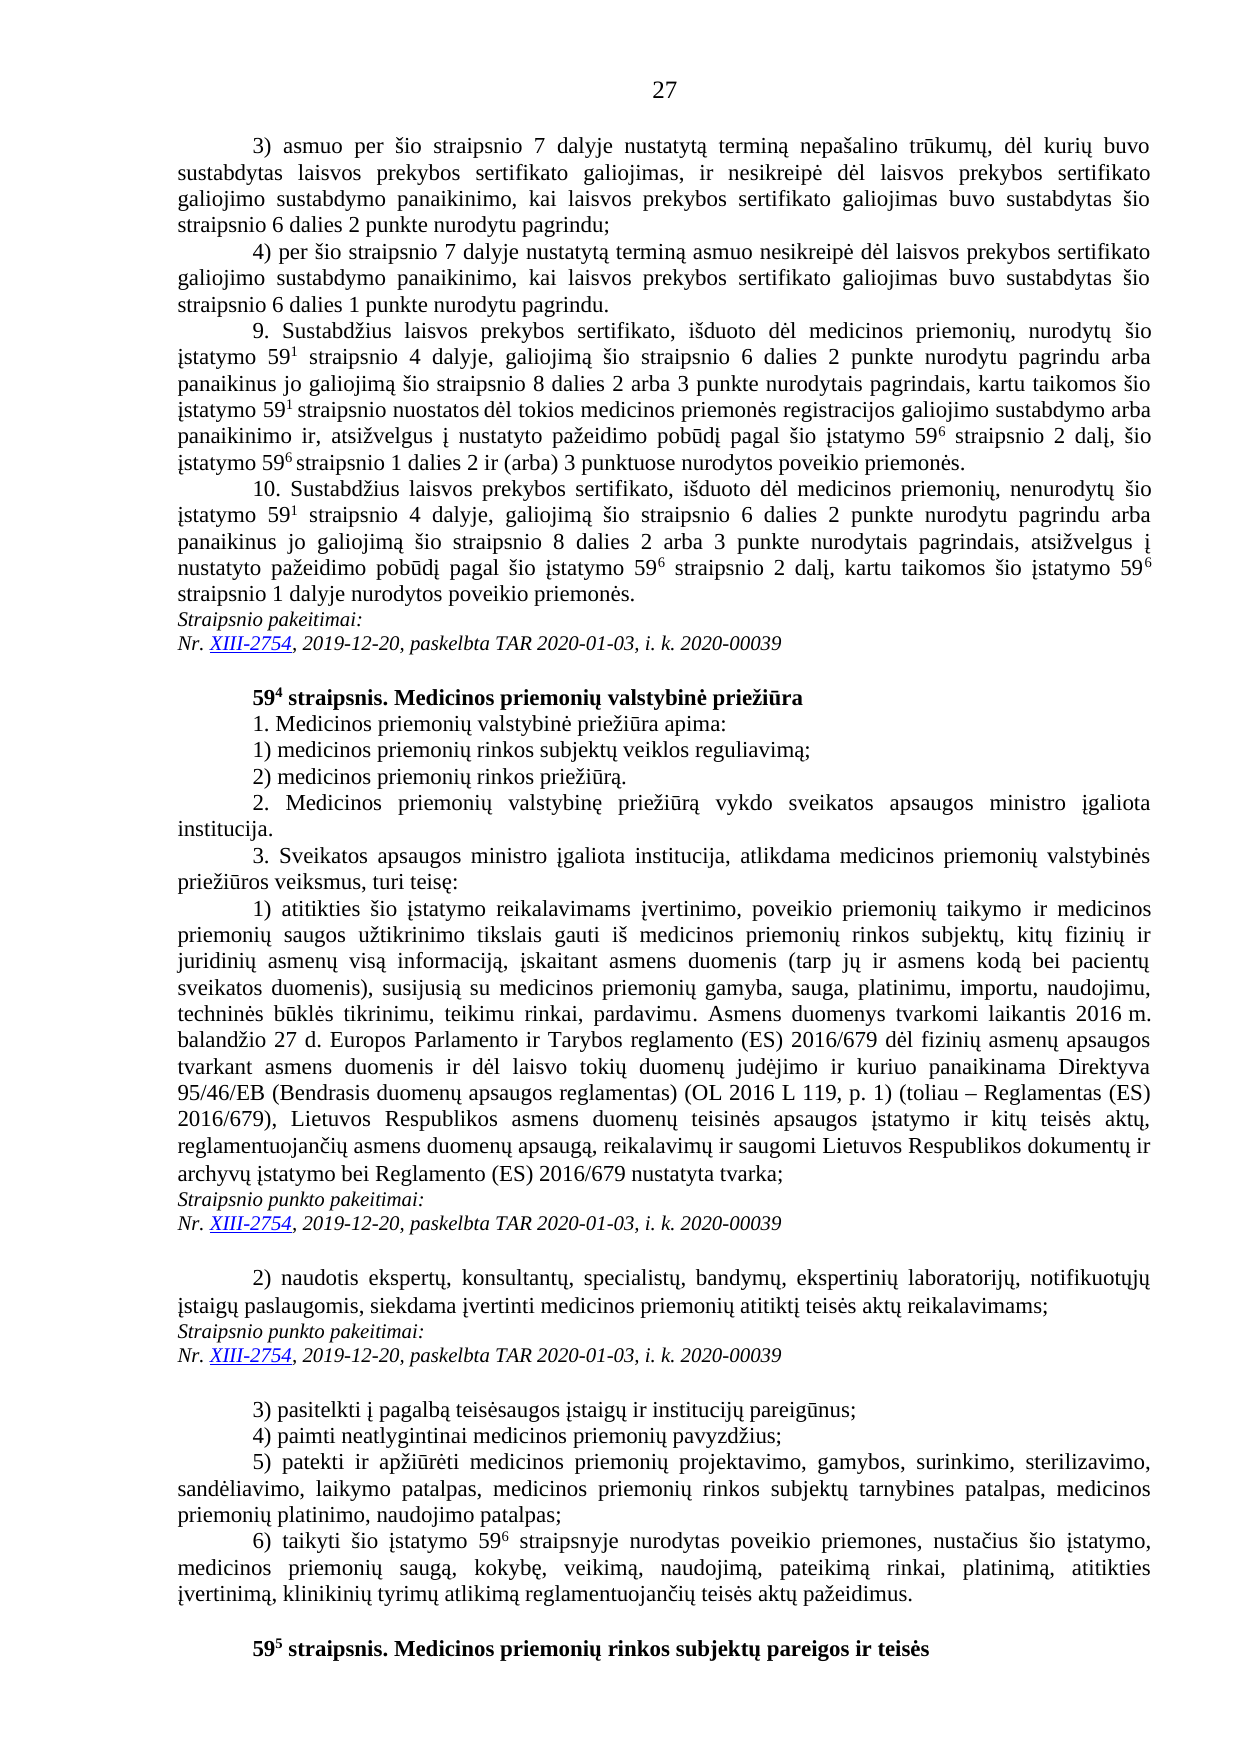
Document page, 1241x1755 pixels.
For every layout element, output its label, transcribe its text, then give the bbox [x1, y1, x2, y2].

text 2) medicinos priemonių rinkos priežiūrą. [177, 763, 1152, 789]
text Nr. XIII-2754, 2019-12-20, paskelbta TAR 2020-01-03, i. k. 2020-00039 [177, 631, 1152, 655]
text 2. Medicinos priemonių valstybinę priežiūrą vykdo sveikatos apsaugos ministro įgaliota institucija. [177, 789, 1152, 842]
text 3. Sveikatos apsaugos ministro įgaliota institucija, atlikdama medicinos priemonių valstybinės priežiūros veiksmus, turi teisę: [177, 842, 1152, 894]
text 3) pasitelkti į pagalbą teisėsaugos įstaigų ir institucijų pareigūnus; [177, 1396, 1152, 1422]
text 595 straipsnis. Medicinos priemonių rinkos subjektų pareigos ir teisės [177, 1635, 1152, 1662]
text Straipsnio punkto pakeitimai: [177, 1187, 1152, 1211]
text Nr. XIII-2754, 2019-12-20, paskelbta TAR 2020-01-03, i. k. 2020-00039 [177, 1211, 1152, 1235]
text Nr. XIII-2754, 2019-12-20, paskelbta TAR 2020-01-03, i. k. 2020-00039 [177, 1343, 1152, 1367]
text 6) taikyti šio įstatymo 596 straipsnyje nurodytas poveikio priemones, nustačius šio įstatymo, medicinos priemonių saugą, kokybę, veikimą, naudojimą, pateikimą rinkai, platinimą, atitikties įvertinimą, klinikinių tyrimų atlikimą reglamentuojančių teisės aktų pažeidimus. [177, 1527, 1152, 1607]
text 2) naudotis ekspertų, konsultantų, specialistų, bandymų, ekspertinių laboratorijų, notifikuotųjų įstaigų paslaugomis, siekdama įvertinti medicinos priemonių atitiktį teisės aktų reikalavimams; [177, 1264, 1152, 1319]
text 1. Medicinos priemonių valstybinė priežiūra apima: [177, 710, 1152, 736]
text 3) asmuo per šio straipsnio 7 dalyje nustatytą terminą nepašalino trūkumų, dėl kurių buvo sustabdytas laisvos prekybos sertifikato galiojimas, ir nesikreipė dėl laisvos prekybos sertifikato galiojimo sustabdymo panaikinimo, kai laisvos prekybos sertifikato galiojimas buvo sustabdytas šio straipsnio 6 dalies 2 punkte nurodytu pagrindu; [177, 132, 1152, 238]
text 5) patekti ir apžiūrėti medicinos priemonių projektavimo, gamybos, surinkimo, sterilizavimo, sandėliavimo, laikymo patalpas, medicinos priemonių rinkos subjektų tarnybines patalpas, medicinos priemonių platinimo, naudojimo patalpas; [177, 1448, 1152, 1527]
text 4) paimti neatlygintinai medicinos priemonių pavyzdžius; [177, 1422, 1152, 1448]
text Straipsnio punkto pakeitimai: [177, 1319, 1152, 1343]
text Straipsnio pakeitimai: [177, 607, 1152, 631]
text 1) atitikties šio įstatymo reikalavimams įvertinimo, poveikio priemonių taikymo ir medicinos priemonių saugos užtikrinimo tikslais gauti iš medicinos priemonių rinkos subjektų, kitų fizinių ir juridinių asmenų visą informaciją, įskaitant asmens duomenis (tarp jų ir asmens kodą bei pacientų sveikatos duomenis), susijusią su medicinos priemonių gamyba, sauga, platinimu, importu, naudojimu, techninės būklės tikrinimu, teikimu rinkai, pardavimu. Asmens duomenys tvarkomi laikantis 2016 m. balandžio 27 d. Europos Parlamento ir Tarybos reglamento (ES) 2016/679 dėl fizinių asmenų apsaugos tvarkant asmens duomenis ir dėl laisvo tokių duomenų judėjimo ir kuriuo panaikinama Direktyva 95/46/EB (Bendrasis duomenų apsaugos reglamentas) (OL 2016 L 119, p. 1) (toliau – Reglamentas (ES) 2016/679), Lietuvos Respublikos asmens duomenų teisinės apsaugos įstatymo ir kitų teisės aktų, reglamentuojančių asmens duomenų apsaugą, reikalavimų ir saugomi Lietuvos Respublikos dokumentų ir archyvų įstatymo bei Reglamento (ES) 2016/679 nustatyta tvarka; [177, 894, 1152, 1187]
text 4) per šio straipsnio 7 dalyje nustatytą terminą asmuo nesikreipė dėl laisvos prekybos sertifikato galiojimo sustabdymo panaikinimo, kai laisvos prekybos sertifikato galiojimas buvo sustabdytas šio straipsnio 6 dalies 1 punkte nurodytu pagrindu. [177, 238, 1152, 317]
text 9. Sustabdžius laisvos prekybos sertifikato, išduoto dėl medicinos priemonių, nurodytų šio įstatymo 591 straipsnio 4 dalyje, galiojimą šio straipsnio 6 dalies 2 punkte nurodytu pagrindu arba panaikinus jo galiojimą šio straipsnio 8 dalies 2 arba 3 punkte nurodytais pagrindais, kartu taikomos šio įstatymo 591 straipsnio nuostatos dėl tokios medicinos priemonės registracijos galiojimo sustabdymo arba panaikinimo ir, atsižvelgus į nustatyto pažeidimo pobūdį pagal šio įstatymo 596 straipsnio 2 dalį, šio įstatymo 596 straipsnio 1 dalies 2 ir (arba) 3 punktuose nurodytos poveikio priemonės. [177, 317, 1152, 475]
text 1) medicinos priemonių rinkos subjektų veiklos reguliavimą; [177, 736, 1152, 763]
text 10. Sustabdžius laisvos prekybos sertifikato, išduoto dėl medicinos priemonių, nenurodytų šio įstatymo 591 straipsnio 4 dalyje, galiojimą šio straipsnio 6 dalies 2 punkte nurodytu pagrindu arba panaikinus jo galiojimą šio straipsnio 8 dalies 2 arba 3 punkte nurodytais pagrindais, atsižvelgus į nustatyto pažeidimo pobūdį pagal šio įstatymo 596 straipsnio 2 dalį, kartu taikomos šio įstatymo 596 straipsnio 1 dalyje nurodytos poveikio priemonės. [177, 475, 1152, 607]
text 594 straipsnis. Medicinos priemonių valstybinė priežiūra [177, 684, 1152, 710]
